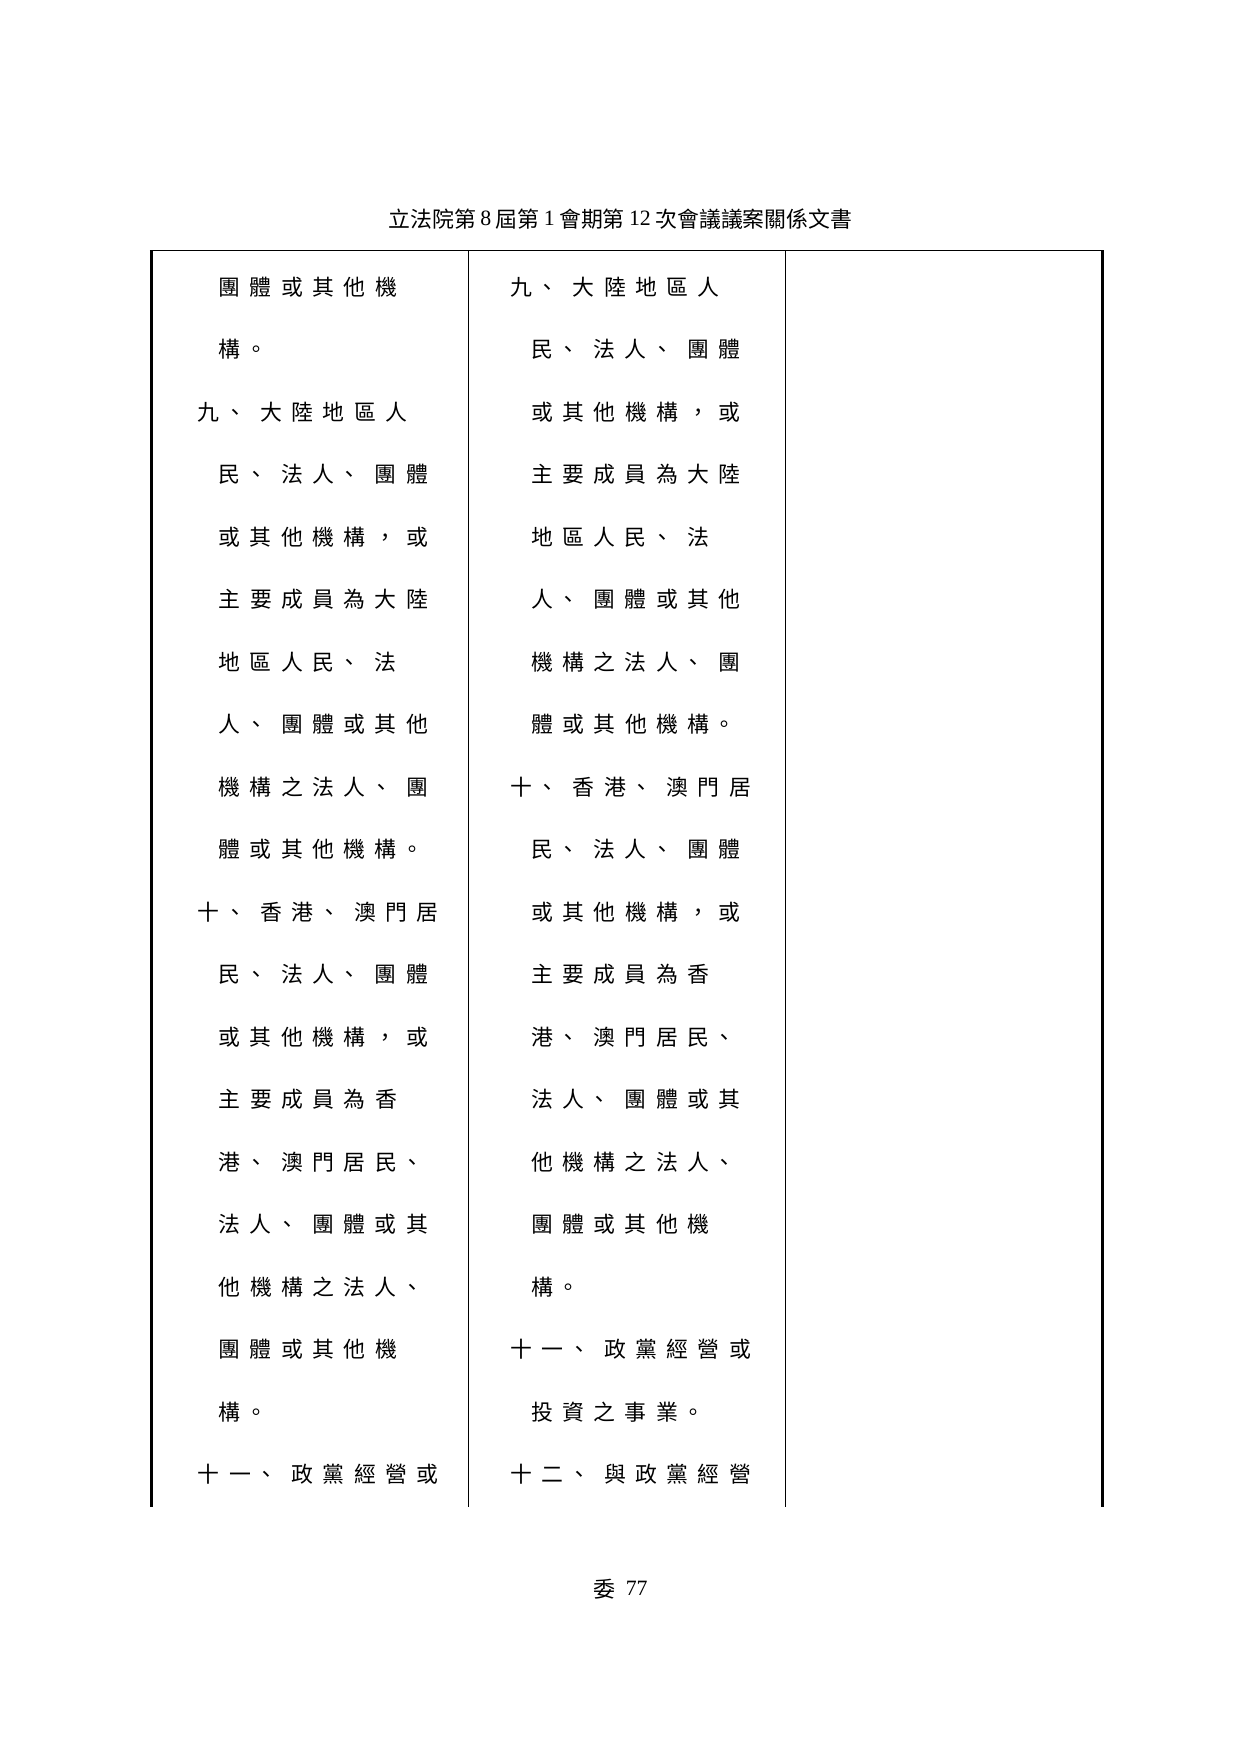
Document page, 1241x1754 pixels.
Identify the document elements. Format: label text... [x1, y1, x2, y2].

table_cell 團體或其他機構。 九、大陸地區人民、法人、團體或其他機構，或主要成員為大陸地區人民、法人、團體或其他機構之法人、團體或其他機構。 十、香港、澳門居民、法人、團體或其他機構，或主要成員為香港、澳門居民、法人、團體或其他機構之法人、團體或其他機構。 十一、政黨經營或 [153, 251, 468, 1507]
table_cell 九、大陸地區人民、法人、團體或其他機構，或主要成員為大陸地區人民、法人、團體或其他機構之法人、團體或其他機構。 十、香港、澳門居民、法人、團體或其他機構，或主要成員為香港、澳門居民、法人、團體或其他機構之法人、團體或其他機構。 十一、政黨經營或投資之事業。 十二、與政黨經營 [469, 251, 785, 1507]
table_cell [786, 251, 1101, 1507]
